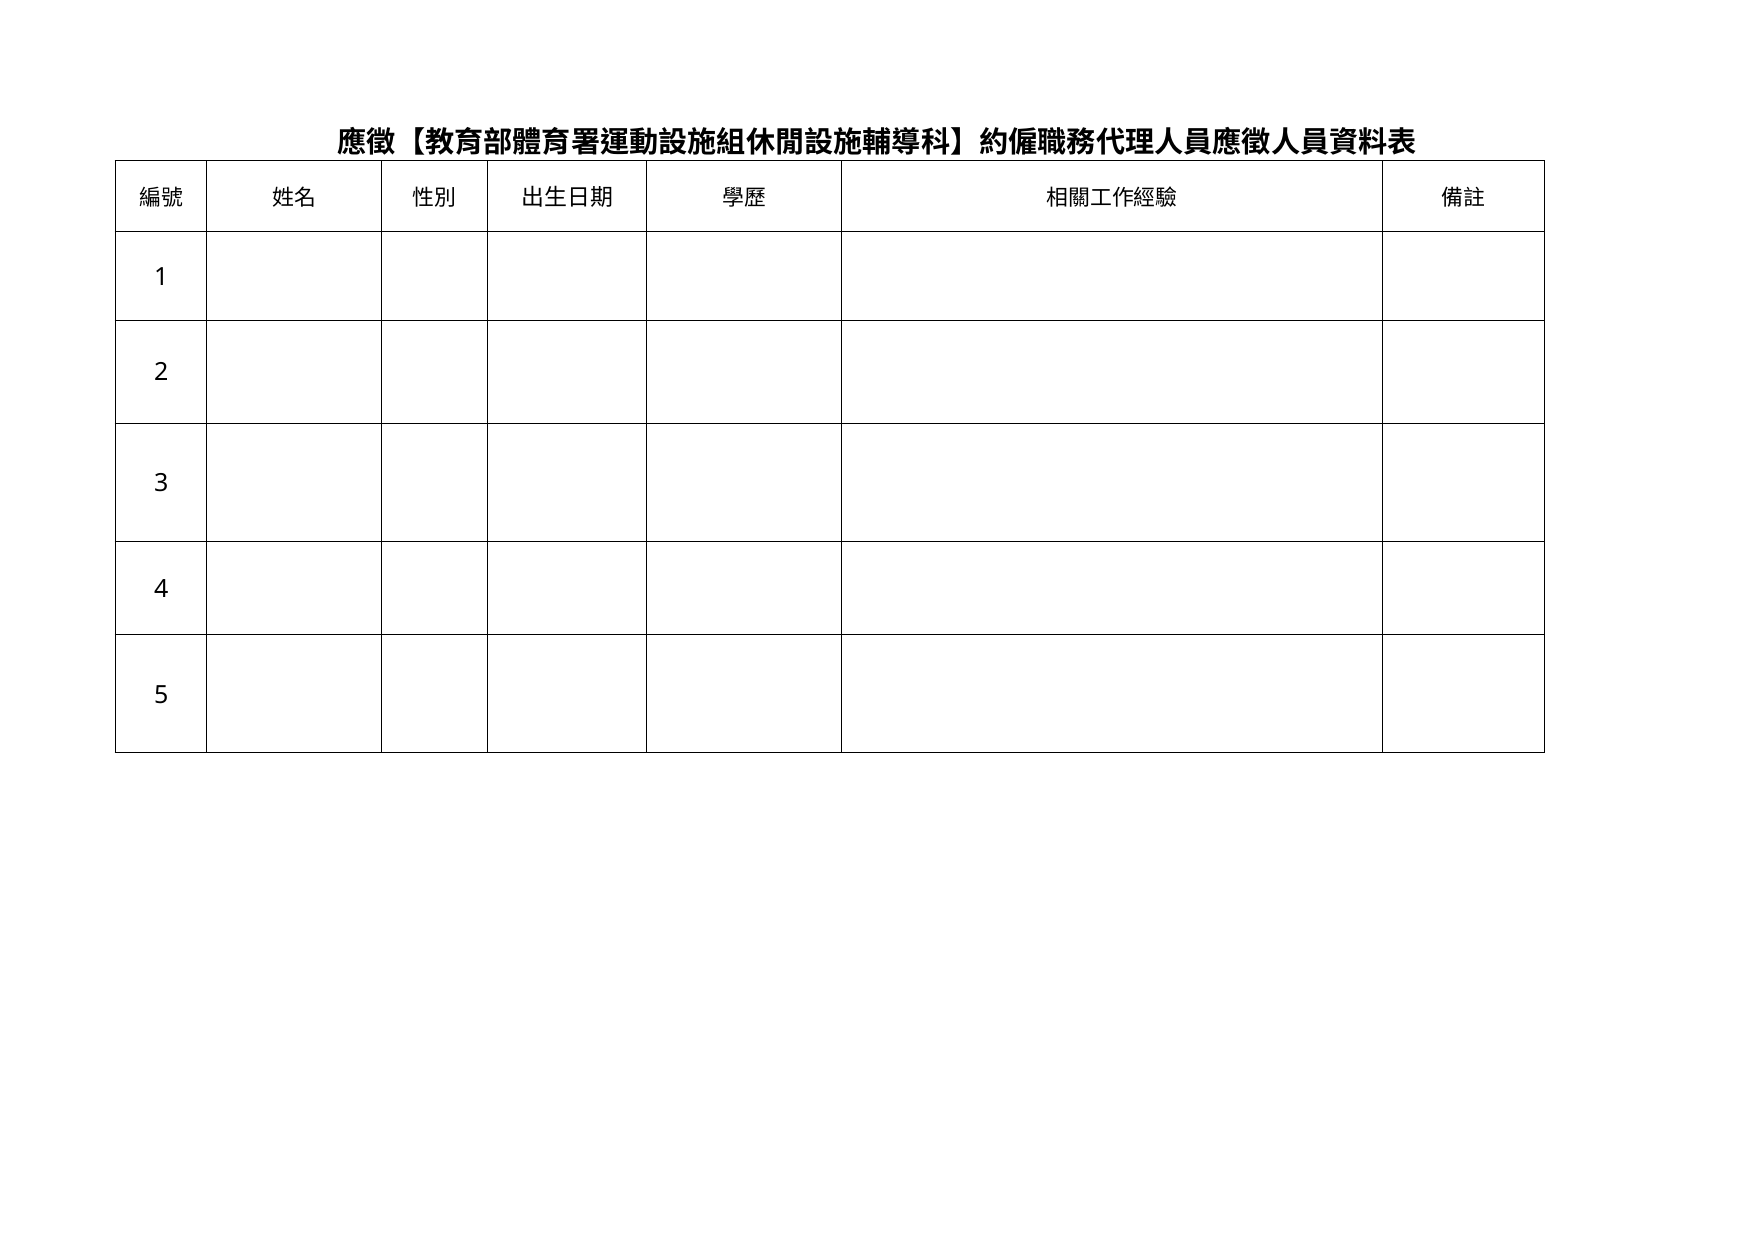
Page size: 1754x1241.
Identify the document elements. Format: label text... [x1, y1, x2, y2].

table_cell [488, 232, 646, 319]
table_header 相關工作經驗 [842, 161, 1382, 231]
table_cell 5 [116, 635, 206, 752]
table_cell 1 [116, 232, 206, 319]
table_header 學歷 [647, 161, 841, 231]
table_cell [382, 232, 487, 319]
table_cell [488, 424, 646, 541]
table_header 姓名 [207, 161, 381, 231]
table_cell [647, 232, 841, 319]
table_header 編號 [116, 161, 206, 231]
table_cell [842, 232, 1382, 319]
table_cell [842, 424, 1382, 541]
text 應徵【教育部體育署運動設施組休閒設施輔導科】約僱職務代理人員應徵人員資料表 [118, 118, 1636, 160]
table_cell [207, 542, 381, 634]
table_cell 3 [116, 424, 206, 541]
table_cell [382, 635, 487, 752]
table_cell [647, 321, 841, 422]
table_cell 4 [116, 542, 206, 634]
table_cell [382, 321, 487, 422]
table_cell [842, 635, 1382, 752]
table_cell [488, 542, 646, 634]
table_cell 2 [116, 321, 206, 422]
table_cell [842, 321, 1382, 422]
table_cell [1383, 635, 1544, 752]
table_header 備註 [1383, 161, 1544, 231]
table_cell [207, 321, 381, 422]
table_cell [382, 542, 487, 634]
table_cell [842, 542, 1382, 634]
table_cell [207, 232, 381, 319]
table_cell [1383, 232, 1544, 319]
table_cell [1383, 321, 1544, 422]
table_cell [647, 635, 841, 752]
table_cell [382, 424, 487, 541]
table_cell [1383, 542, 1544, 634]
table_cell [207, 424, 381, 541]
table_cell [207, 635, 381, 752]
table_cell [647, 424, 841, 541]
table_cell [1383, 424, 1544, 541]
table_cell [488, 635, 646, 752]
table_header 性別 [382, 161, 487, 231]
table_cell [647, 542, 841, 634]
table_cell [488, 321, 646, 422]
table_header 出生日期 [488, 161, 646, 231]
